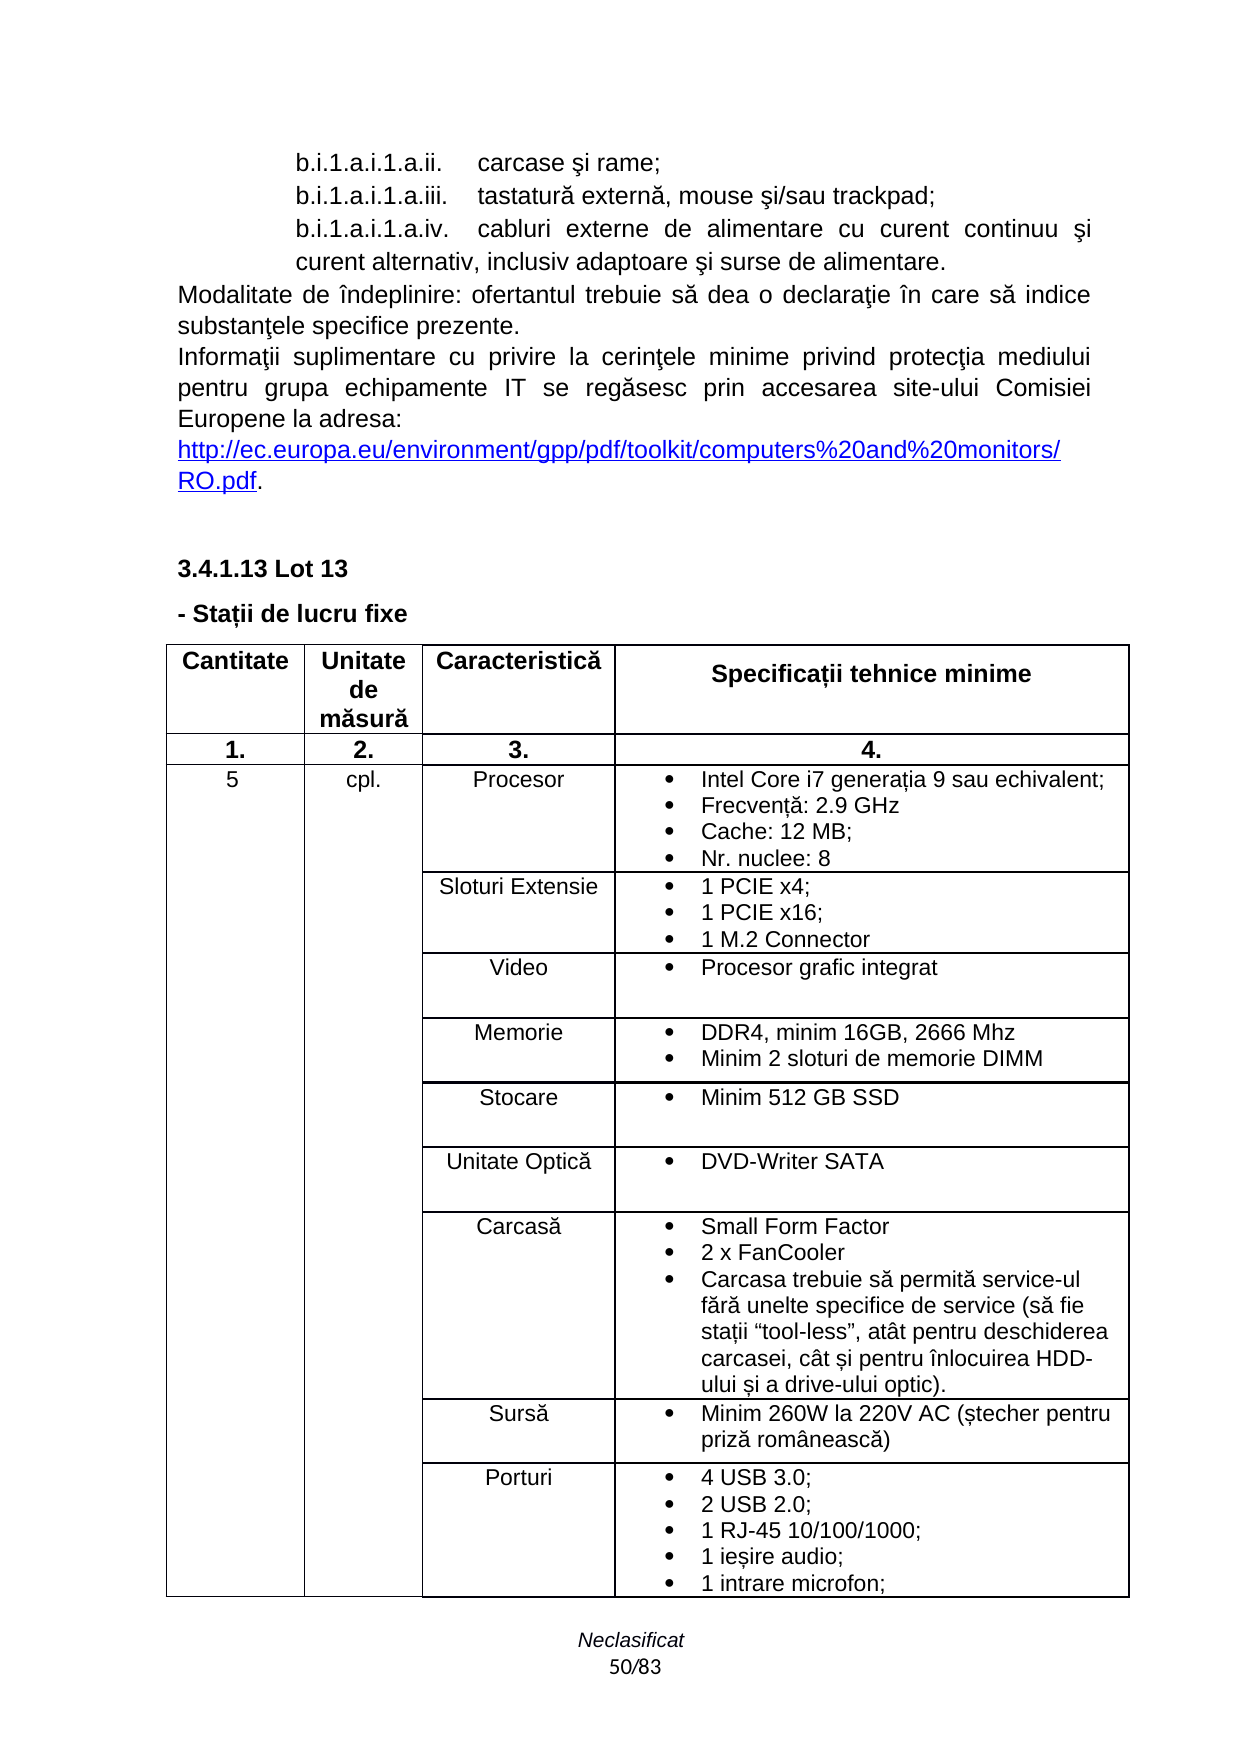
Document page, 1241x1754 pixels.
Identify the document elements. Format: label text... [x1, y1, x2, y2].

list cabluri externe de alimentare cu curent continuu şi curent alternativ, inclusiv adaptoare şi surse de alimentare. [295, 214, 1092, 276]
text Informaţii suplimentare cu privire la cerinţele minime privind protecţia mediului pentru grupa echipamente IT se regăsesc prin accesarea site-ului Comisiei Europene la adresa: [177, 342, 1092, 433]
table_cell Unitate Optică [423, 1148, 614, 1211]
table_cell 4 USB 3.0; 2 USB 2.0; 1 RJ-45 10/100/1000; 1 ieșire audio; 1 intrare microfon; 1 HDMI; 1 DisplayPort; [616, 1464, 665, 1596]
table_cell Video [423, 954, 614, 1017]
table_cell Sursă [423, 1400, 614, 1462]
text Modalitate de îndeplinire: ofertantul trebuie să dea o declaraţie în care să indice substanţele specifice prezente. [177, 280, 1092, 339]
list carcase şi rame; [295, 148, 1092, 176]
table_header Caracteristică [423, 646, 614, 733]
table_cell 3. [423, 735, 434, 763]
table_cell 4. [616, 735, 626, 763]
table_cell Minim 260W la 220V AC (ștecher pentru priză românească) [616, 1400, 1128, 1462]
table_cell cpl. [305, 765, 422, 1596]
table_cell Procesor [423, 766, 614, 871]
table_cell DVD-Writer SATA [616, 1148, 1128, 1211]
table_cell Procesor grafic integrat [616, 954, 1128, 1017]
table_cell 5 [167, 765, 304, 1596]
table_cell Stocare [423, 1084, 614, 1146]
table_cell 1 PCIE x4; 1 PCIE x16; 1 M.2 Connector [616, 873, 665, 952]
table_cell Carcasă [423, 1213, 614, 1397]
table_cell Memorie [423, 1019, 614, 1081]
table_cell 1. [167, 734, 304, 763]
table_cell 2. [305, 734, 422, 763]
table_cell 3. [603, 735, 614, 763]
table_header Specificații tehnice minime [616, 646, 1128, 733]
list tastatură externă, mouse şi/sau trackpad; [295, 181, 1092, 209]
table_header Cantitate [167, 645, 304, 733]
table_cell Minim 512 GB SSD [616, 1084, 1128, 1146]
table_cell DDR4, minim 16GB, 2666 Mhz Minim 2 sloturi de memorie DIMM [616, 1019, 1128, 1081]
text 3.4.1.13 Lot 13 [177, 554, 1092, 583]
table_cell 1 PCIE x4; 1 PCIE x16; 1 M.2 Connector [1117, 873, 1128, 952]
text http://ec.europa.eu/environment/gpp/pdf/toolkit/computers%20and%20monitors/RO.pdf. [177, 435, 1092, 495]
table_cell Intel Core i7 generația 9 sau echivalent; Frecvență: 2.9 GHz Cache: 12 MB; Nr. nuclee: 8 [616, 766, 665, 871]
table_cell Small Form Factor 2 x FanCooler Carcasa trebuie să permită service-ul fără unelte specifice de service (să fie stații “tool-less”, atât pentru deschiderea carcasei, cât și pentru înlocuirea HDD-ului și a drive-ului optic). [616, 1213, 665, 1397]
text - Stații de lucru fixe [177, 599, 1092, 628]
table_cell Porturi [423, 1464, 614, 1596]
table_cell Sloturi Extensie [423, 873, 614, 952]
table_header Unitate de măsură [305, 645, 422, 733]
table_cell 4. [1117, 735, 1128, 763]
